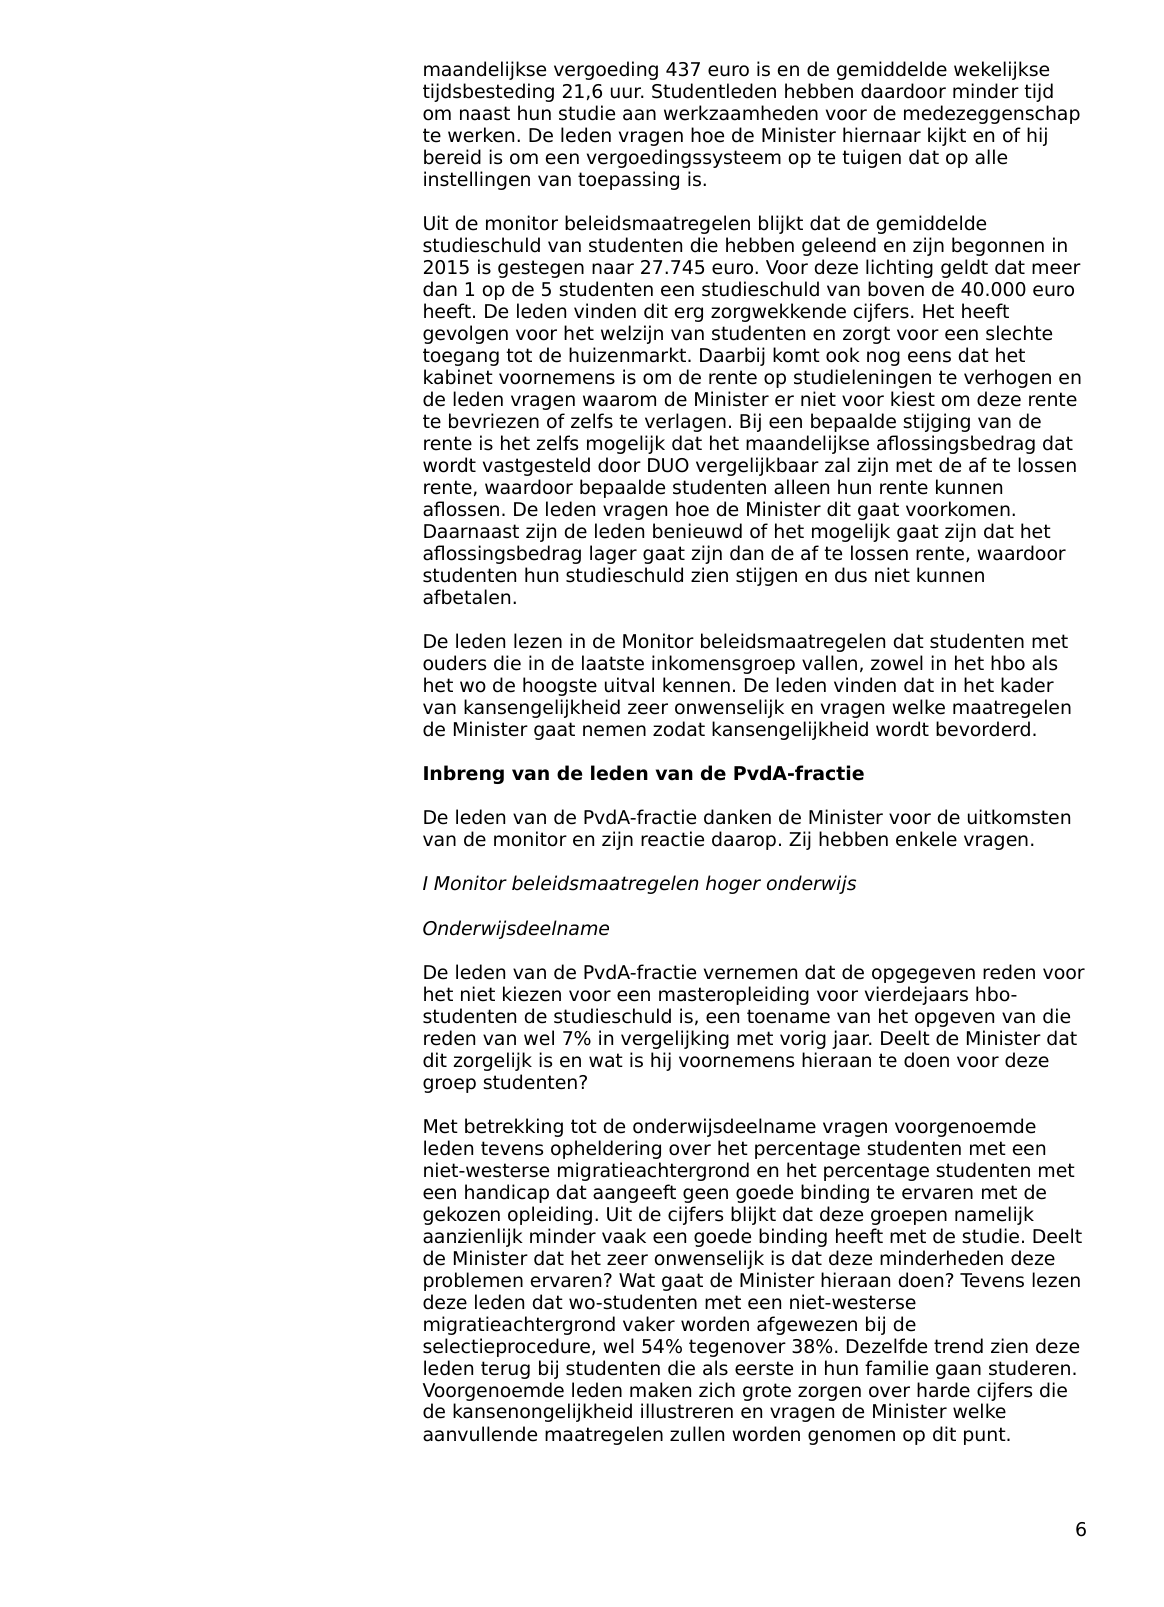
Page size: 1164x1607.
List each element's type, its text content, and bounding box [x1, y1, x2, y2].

subtitle I Monitor beleidsmaatregelen hoger onderwijs [422, 873, 1087, 895]
text Uit de monitor beleidsmaatregelen blijkt dat de gemiddelde studieschuld van studenten die hebben geleend en zijn begonnen in 2015 is gestegen naar 27.745 euro. Voor deze lichting geldt dat meer dan 1 op de 5 studenten een studieschuld van boven de 40.000 euro heeft. De leden vinden dit erg zorgwekkende cijfers. Het heeft gevolgen voor het welzijn van studenten en zorgt voor een slechte toegang tot de huizenmarkt. Daarbij komt ook nog eens dat het kabinet voornemens is om de rente op studieleningen te verhogen en de leden vragen waarom de Minister er niet voor kiest om deze rente te bevriezen of zelfs te verlagen. Bij een bepaalde stijging van de rente is het zelfs mogelijk dat het maandelijkse aflossingsbedrag dat wordt vastgesteld door DUO vergelijkbaar zal zijn met de af te lossen rente, waardoor bepaalde studenten alleen hun rente kunnen aflossen. De leden vragen hoe de Minister dit gaat voorkomen. Daarnaast zijn de leden benieuwd of het mogelijk gaat zijn dat het aflossingsbedrag lager gaat zijn dan de af te lossen rente, waardoor studenten hun studieschuld zien stijgen en dus niet kunnen afbetalen. [422, 213, 1087, 609]
text Met betrekking tot de onderwijsdeelname vragen voorgenoemde leden tevens opheldering over het percentage studenten met een niet-westerse migratieachtergrond en het percentage studenten met een handicap dat aangeeft geen goede binding te ervaren met de gekozen opleiding. Uit de cijfers blijkt dat deze groepen namelijk aanzienlijk minder vaak een goede binding heeft met de studie. Deelt de Minister dat het zeer onwenselijk is dat deze minderheden deze problemen ervaren? Wat gaat de Minister hieraan doen? Tevens lezen deze leden dat wo-studenten met een niet-westerse migratieachtergrond vaker worden afgewezen bij de selectieprocedure, wel 54% tegenover 38%. Dezelfde trend zien deze leden terug bij studenten die als eerste in hun familie gaan studeren. Voorgenoemde leden maken zich grote zorgen over harde cijfers die de kansenongelijkheid illustreren en vragen de Minister welke aanvullende maatregelen zullen worden genomen op dit punt. [422, 1116, 1087, 1445]
text De leden van de PvdA-fractie danken de Minister voor de uitkomsten van de monitor en zijn reactie daarop. Zij hebben enkele vragen. [422, 807, 1087, 851]
subtitle Onderwijsdeelname [422, 917, 1087, 939]
text maandelijkse vergoeding 437 euro is en de gemiddelde wekelijkse tijdsbesteding 21,6 uur. Studentleden hebben daardoor minder tijd om naast hun studie aan werkzaamheden voor de medezeggenschap te werken. De leden vragen hoe de Minister hiernaar kijkt en of hij bereid is om een vergoedingssysteem op te tuigen dat op alle instellingen van toepassing is. [422, 59, 1087, 191]
text De leden van de PvdA-fractie vernemen dat de opgegeven reden voor het niet kiezen voor een masteropleiding voor vierdejaars hbo-studenten de studieschuld is, een toename van het opgeven van die reden van wel 7% in vergelijking met vorig jaar. Deelt de Minister dat dit zorgelijk is en wat is hij voornemens hieraan te doen voor deze groep studenten? [422, 962, 1087, 1093]
subtitle Inbreng van de leden van de PvdA-fractie [422, 763, 1087, 785]
text De leden lezen in de Monitor beleidsmaatregelen dat studenten met ouders die in de laatste inkomensgroep vallen, zowel in het hbo als het wo de hoogste uitval kennen. De leden vinden dat in het kader van kansengelijkheid zeer onwenselijk en vragen welke maatregelen de Minister gaat nemen zodat kansengelijkheid wordt bevorderd. [422, 631, 1087, 741]
